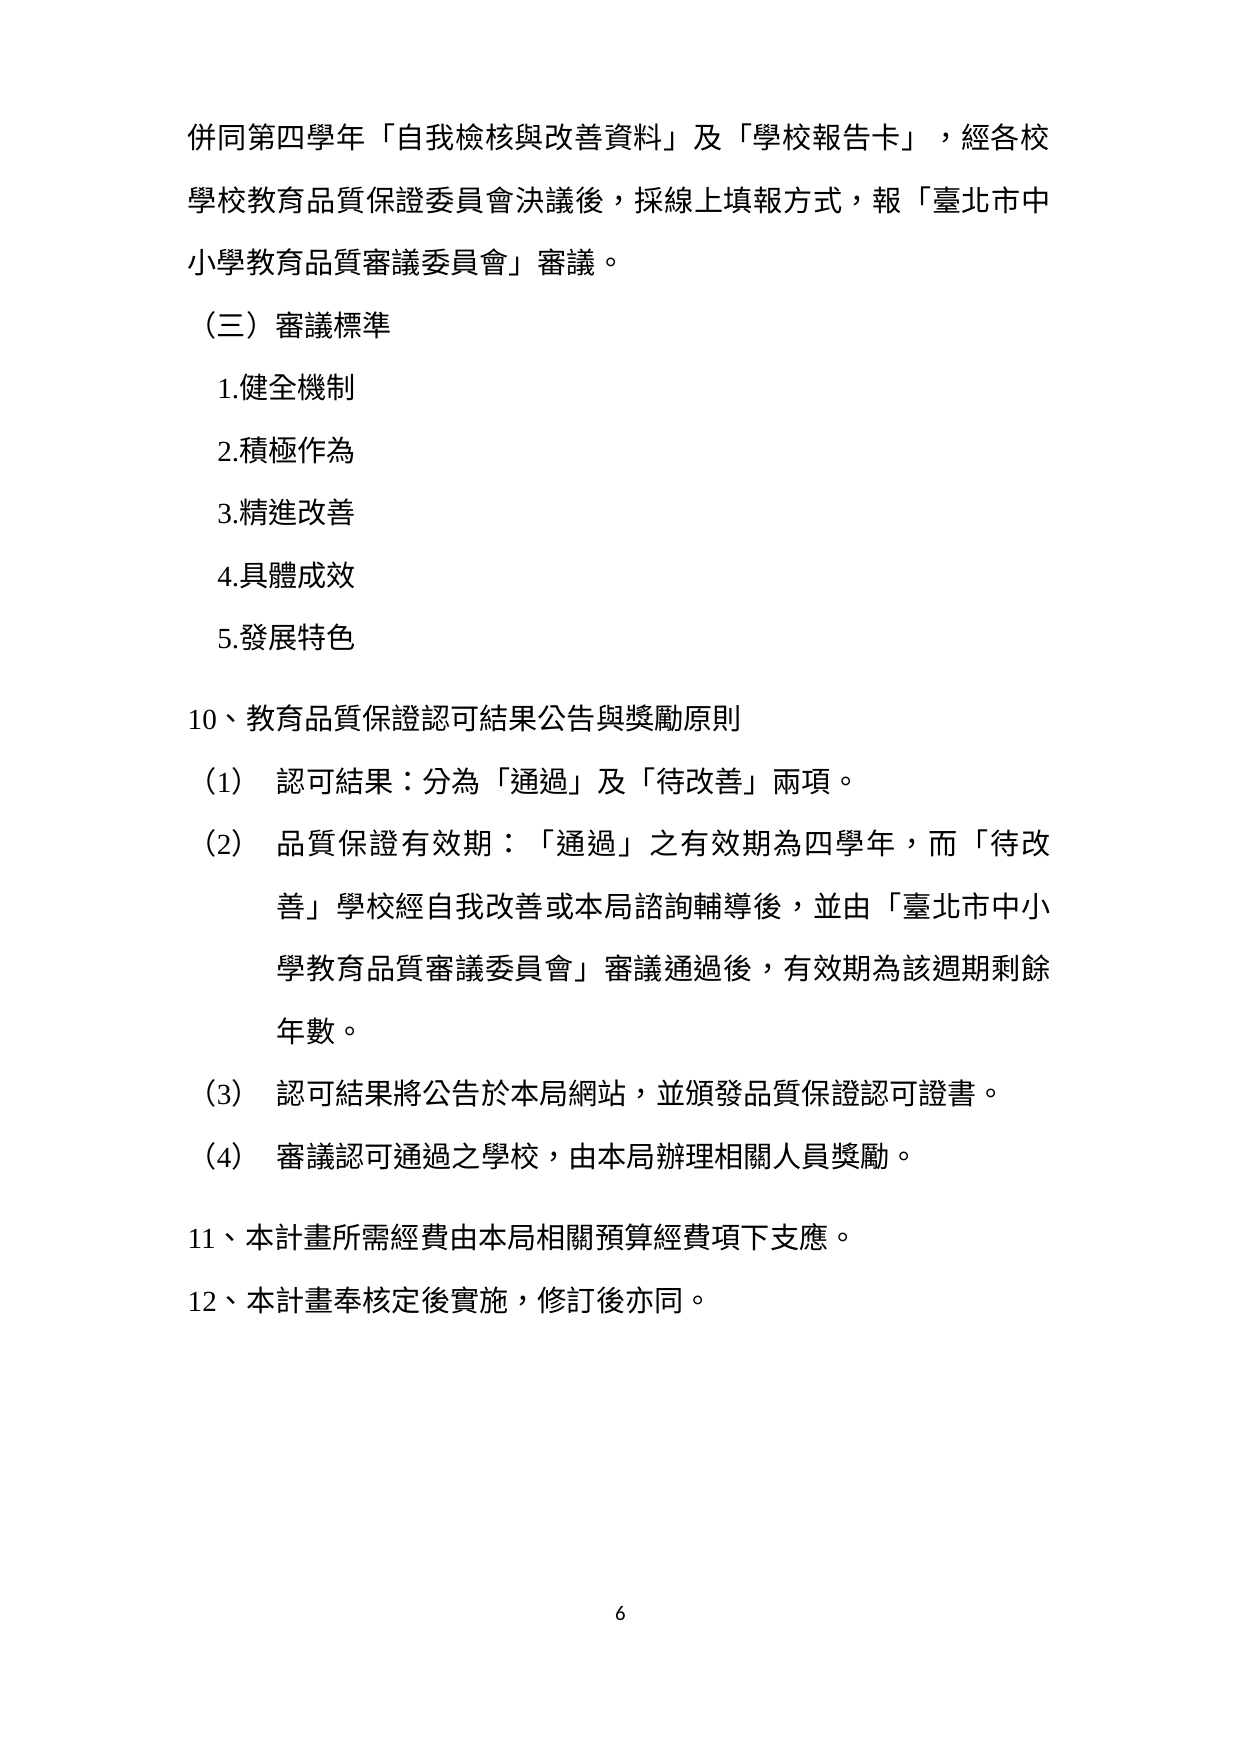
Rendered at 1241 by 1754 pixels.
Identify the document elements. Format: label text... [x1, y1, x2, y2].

list 發展特色 [187, 594, 1053, 657]
list 本計畫所需經費由本局相關預算經費項下支應。 [187, 1194, 1053, 1257]
list 認可結果：分為「通過」及「待改善」兩項。 [187, 738, 1053, 800]
list 教育品質保證認可結果公告與獎勵原則 [187, 675, 1053, 738]
text 併同第四學年「自我檢核與改善資料」及「學校報告卡」，經各校學校教育品質保證委員會決議後，採線上填報方式，報「臺北市中小學教育品質審議委員會」審議。 [187, 94, 1053, 282]
list 審議認可通過之學校，由本局辦理相關人員獎勵。 [187, 1113, 1053, 1175]
list 具體成效 [187, 532, 1053, 594]
list 健全機制 [187, 344, 1053, 407]
list 認可結果將公告於本局網站，並頒發品質保證認可證書。 [187, 1050, 1053, 1113]
list 品質保證有效期：「通過」之有效期為四學年，而「待改善」學校經自我改善或本局諮詢輔導後，並由「臺北市中小學教育品質審議委員會」審議通過後，有效期為該週期剩餘年數。 [187, 800, 1053, 1050]
list 積極作為 [187, 407, 1053, 469]
text （三）審議標準 [187, 282, 1053, 344]
list 精進改善 [187, 469, 1053, 532]
list 本計畫奉核定後實施，修訂後亦同。 [187, 1257, 1053, 1319]
